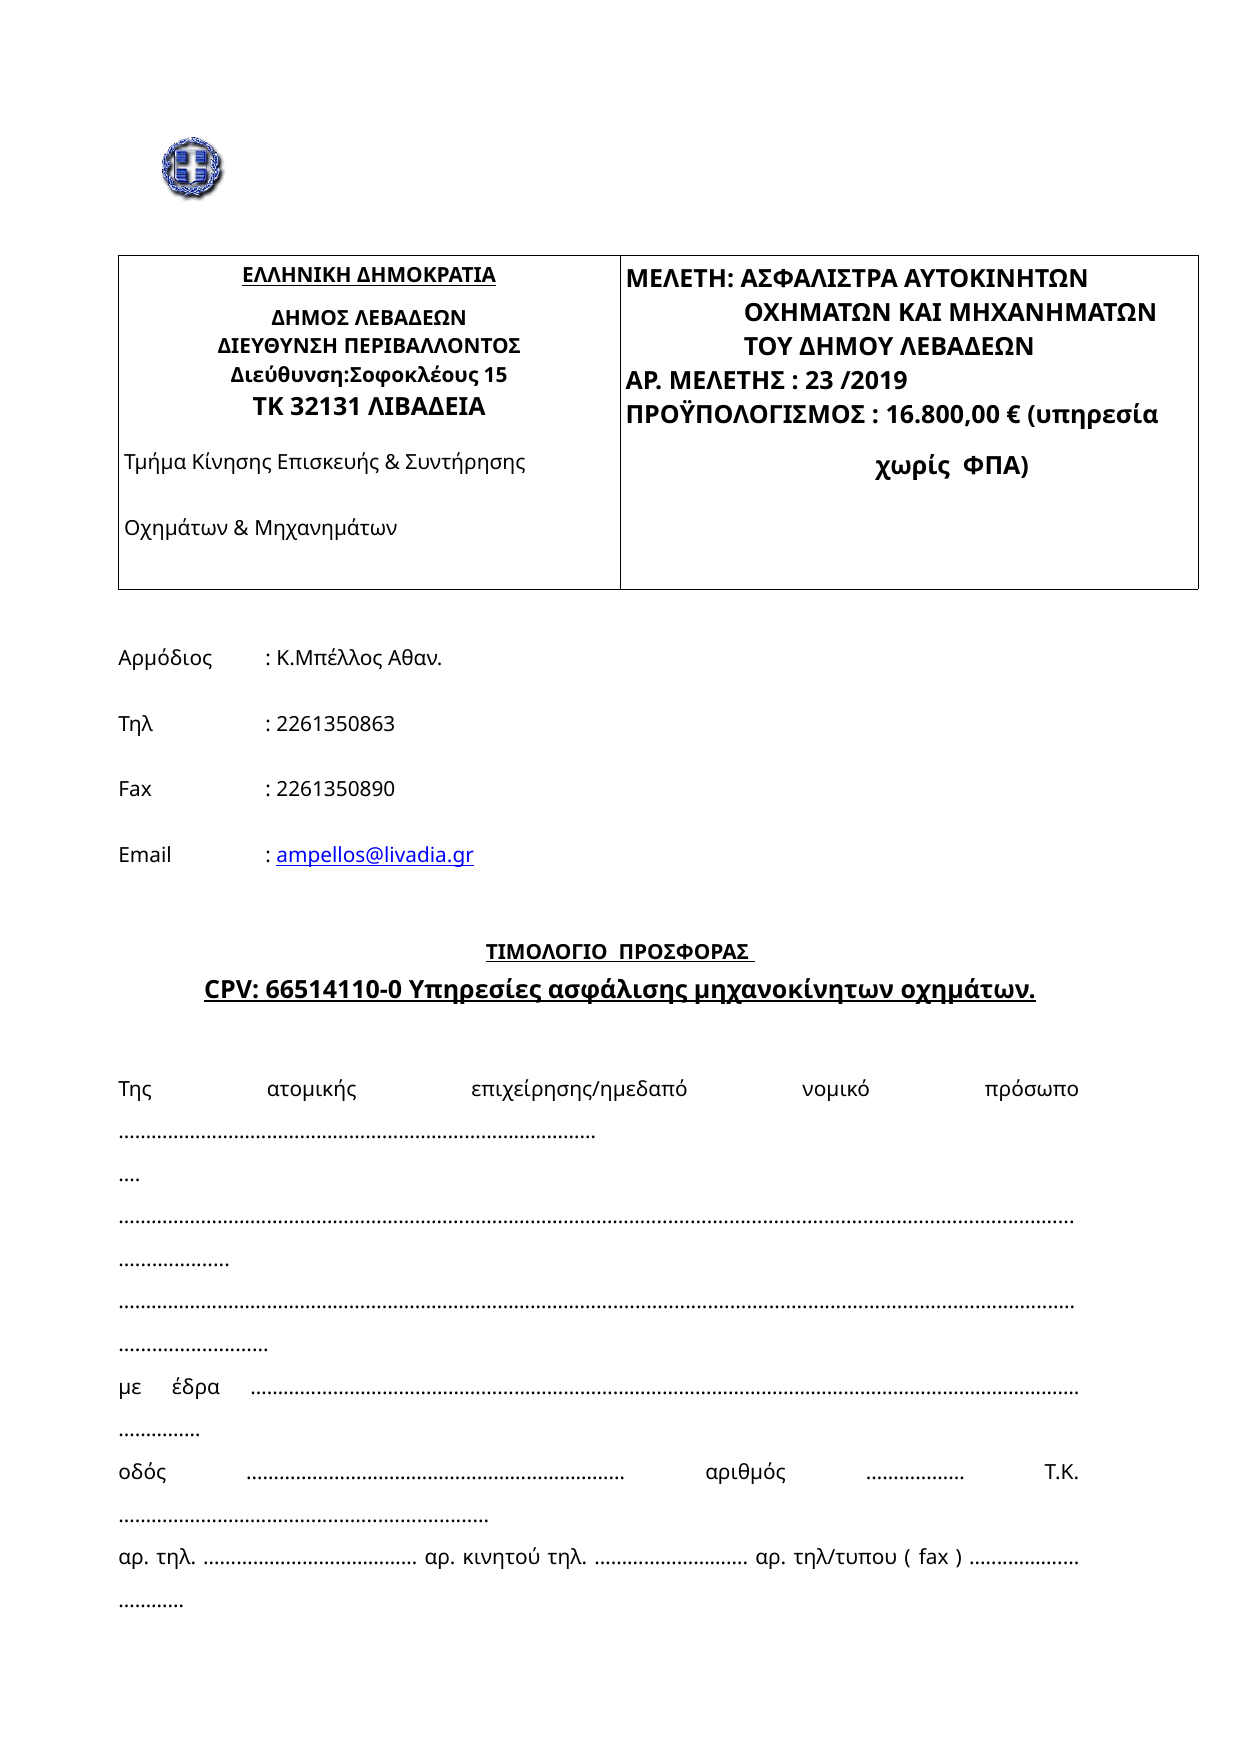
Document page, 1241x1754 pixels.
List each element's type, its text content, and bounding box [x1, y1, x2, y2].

subtitle ΤΙΜΟΛΟΓΙΟ ΠΡΟΣΦΟΡΑΣ [118, 937, 1122, 965]
subtitle αρ. τηλ. ………………………………… αρ. κινητού τηλ. ………………………. αρ. τηλ/τυπου ( fax ) ..…..………....………… [118, 1542, 1079, 1613]
subtitle ....…………………………………………………………………………………….................................................................................................……………………………………………………………………………................................................................................................................. [118, 1159, 1079, 1358]
table_header ΕΛΛΗΝΙΚΗ ΔΗΜΟΚΡΑΤΙΑ ΔΗΜΟΣ ΛΕΒΑΔΕΩΝ ΔΙΕΥΘΥΝΣΗ ΠΕΡΙΒΑΛΛΟΝΤΟΣ Διεύθυνση:Σοφοκλέους 15 ΤΚ 32131 ΛΙΒΑΔΕΙΑ Τμήμα Κίνησης Επισκευής & Συντήρησης Οχημάτων & Μηχανημάτων [119, 256, 620, 588]
subtitle Email : ampellos@livadia.gr [118, 841, 1122, 869]
subtitle με έδρα …………………………………………………………………………………………………………………………………….…………… [118, 1372, 1079, 1443]
subtitle οδός …………………………………………………………… αριθμός ……………… Τ.Κ. …………………………..................................... [118, 1457, 1079, 1528]
subtitle Αρμόδιος : Κ.Μπέλλος Αθαν. [118, 643, 1122, 671]
subtitle Fax : 2261350890 [118, 774, 1122, 803]
picture [156, 132, 229, 205]
subtitle Τηλ : 2261350863 [118, 709, 1122, 737]
table_header ΜΕΛΕΤΗ: ΑΣΦΑΛΙΣΤΡΑ ΑΥΤΟΚΙΝΗΤΩΝ ΟΧΗΜΑΤΩΝ ΚΑΙ ΜΗΧΑΝΗΜΑΤΩΝ ΤΟΥ ΔΗΜΟΥ ΛΕΒΑΔΕΩΝ ΑΡ. ΜΕΛΕΤΗΣ : 23 /2019 ΠΡΟΫΠΟΛΟΓΙΣΜΟΣ : 16.800,00 € (υπηρεσία χωρίς ΦΠΑ) [621, 256, 1198, 588]
subtitle Της ατομικής επιχείρησης/ημεδαπό νομικό πρόσωπο …………………………………………………………………………… [118, 1074, 1079, 1145]
text CPV: 66514110-0 Υπηρεσίες ασφάλισης μηχανοκίνητων οχημάτων. [118, 971, 1122, 1006]
